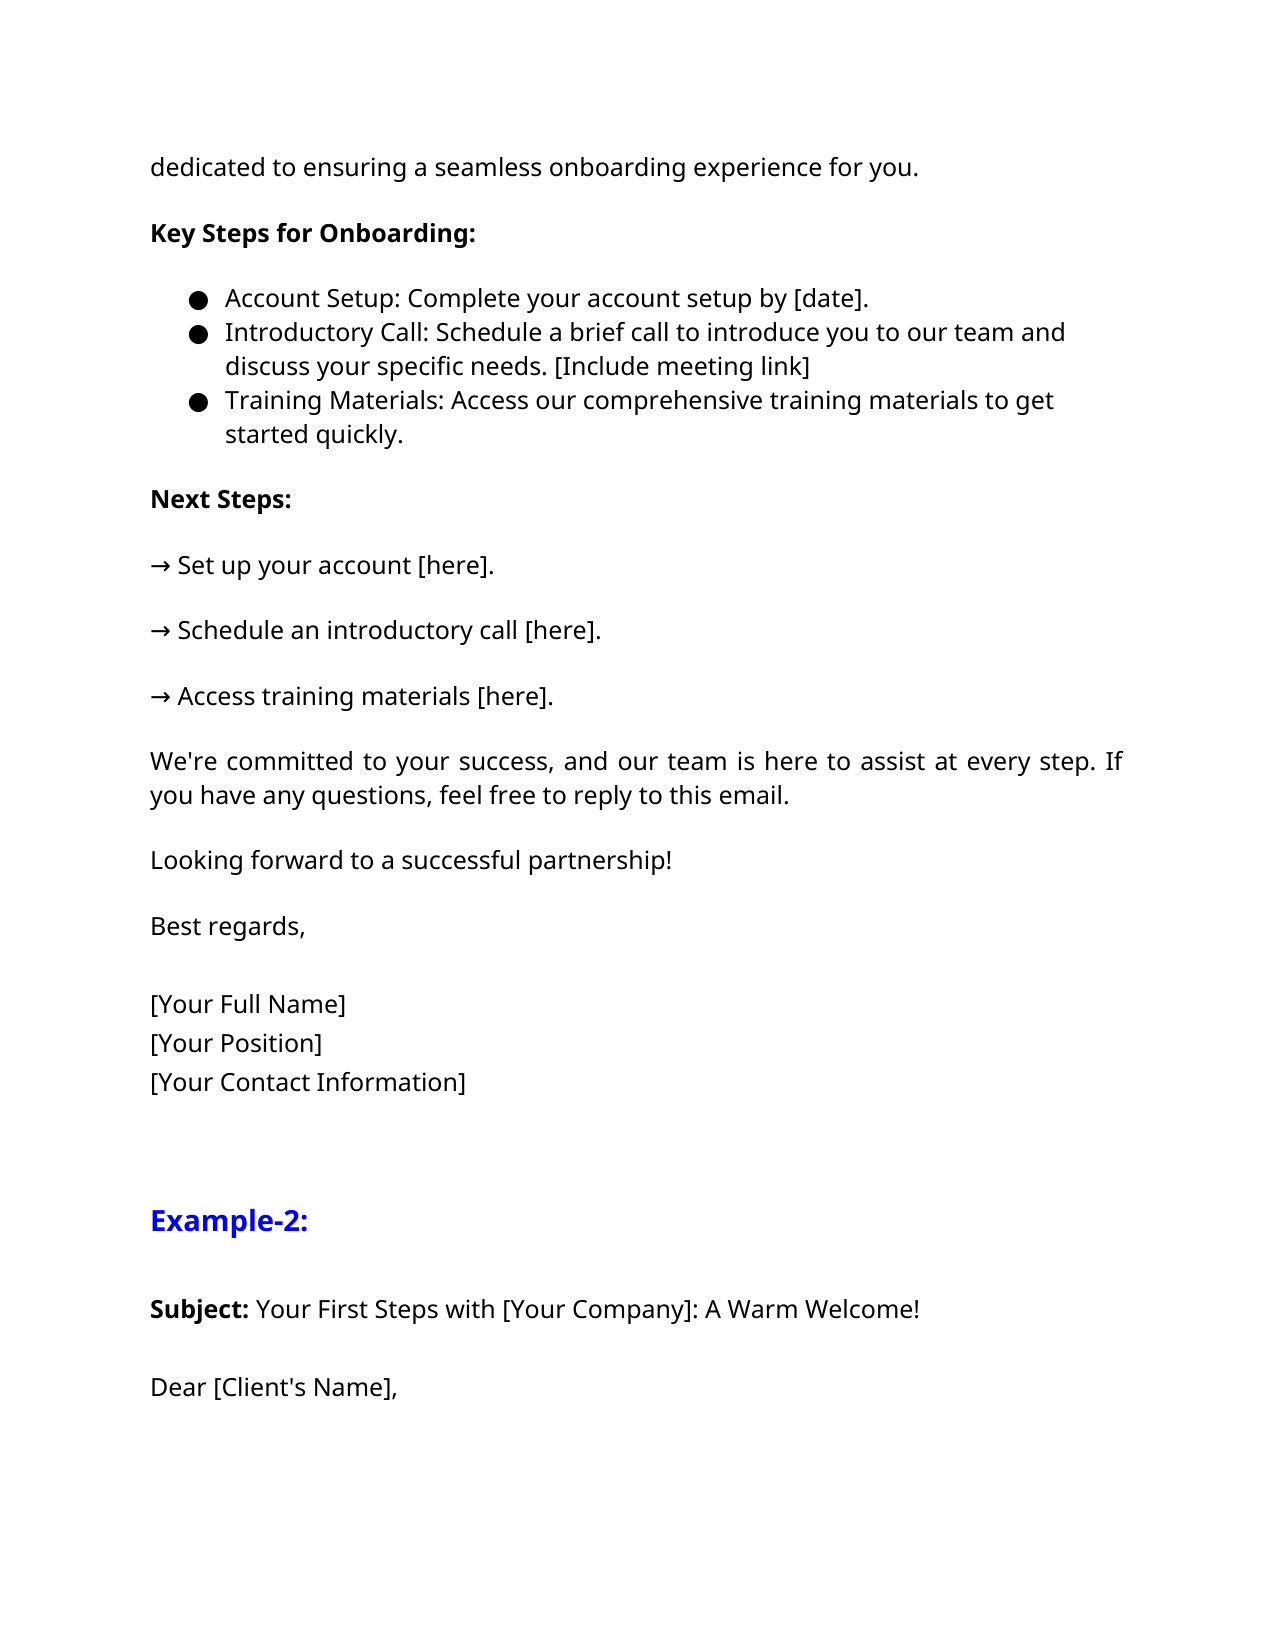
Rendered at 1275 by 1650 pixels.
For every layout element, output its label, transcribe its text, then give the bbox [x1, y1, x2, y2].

text Next Steps: [150, 482, 1125, 516]
text dedicated to ensuring a seamless onboarding experience for you. [150, 150, 1125, 184]
text [Your Position] [150, 1026, 1125, 1060]
text Example-2: [150, 1201, 1125, 1240]
text Looking forward to a successful partnership! [150, 843, 1125, 877]
text Key Steps for Onboarding: [150, 215, 1125, 249]
text Dear [Client's Name], [150, 1370, 1125, 1404]
text Subject: Your First Steps with [Your Company]: A Warm Welcome! [150, 1292, 1125, 1326]
text → Schedule an introductory call [here]. [150, 613, 1125, 647]
list Account Setup: Complete your account setup by [date]. [187, 281, 1125, 315]
text [Your Contact Information] [150, 1065, 1125, 1099]
text Best regards, [150, 908, 1125, 942]
list Introductory Call: Schedule a brief call to introduce you to our team and discuss your specific needs. [Include meeting link] [187, 315, 1125, 383]
text We're committed to your success, and our team is here to assist at every step. If you have any questions, feel free to reply to this email. [150, 743, 1125, 812]
text → Access training materials [here]. [150, 678, 1125, 712]
list Training Materials: Access our comprehensive training materials to get started quickly. [187, 383, 1125, 451]
text [Your Full Name] [150, 986, 1125, 1021]
text → Set up your account [here]. [150, 547, 1125, 582]
